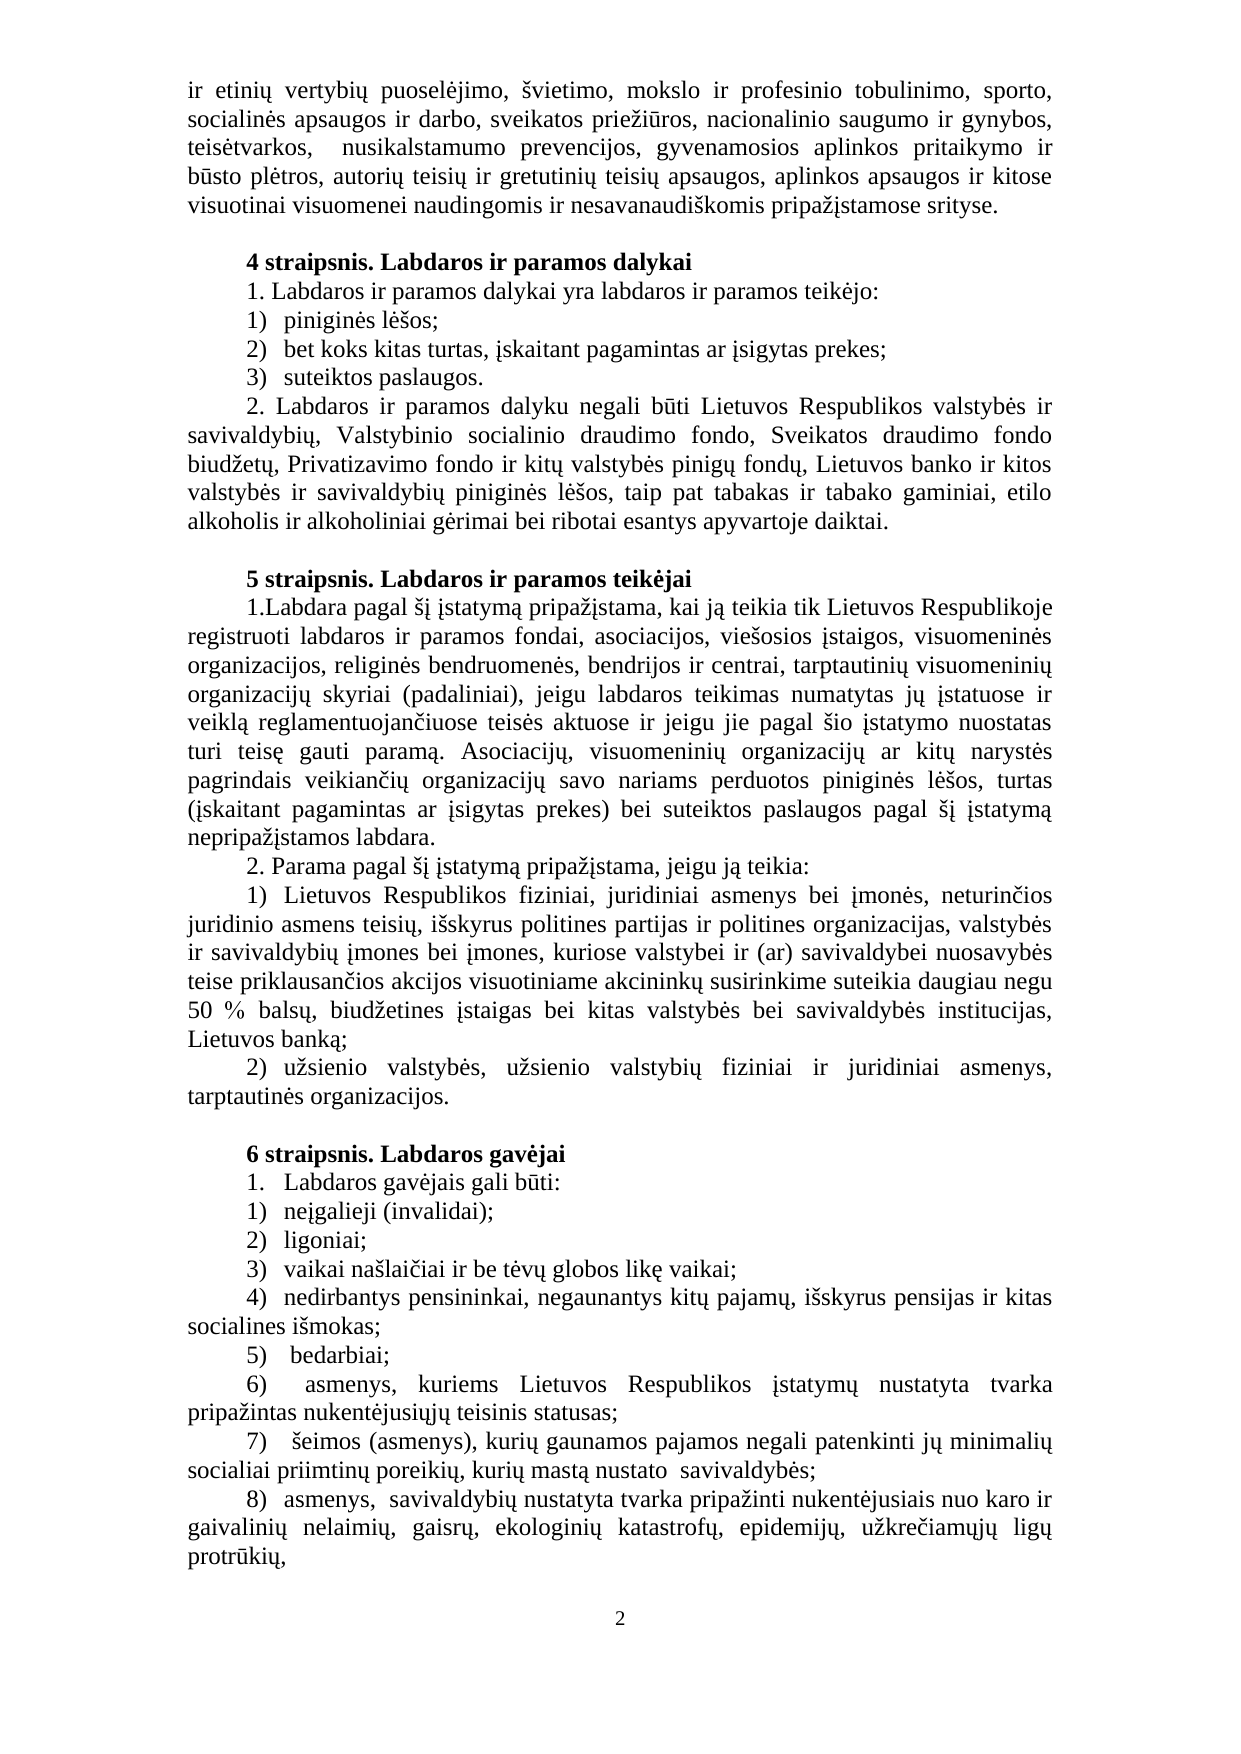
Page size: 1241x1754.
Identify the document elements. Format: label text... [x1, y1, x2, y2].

text 1) piniginės lėšos; [187, 305, 1053, 334]
text 4) nedirbantys pensininkai, negaunantys kitų pajamų, išskyrus pensijas ir kitas socialines išmokas; [187, 1282, 1053, 1340]
text 2. Labdaros ir paramos dalyku negali būti Lietuvos Respublikos valstybės ir savivaldybių, Valstybinio socialinio draudimo fondo, Sveikatos draudimo fondo biudžetų, Privatizavimo fondo ir kitų valstybės pinigų fondų, Lietuvos banko ir kitos valstybės ir savivaldybių piniginės lėšos, taip pat tabakas ir tabako gaminiai, etilo alkoholis ir alkoholiniai gėrimai bei ribotai esantys apyvartoje daiktai. [187, 391, 1053, 535]
text 2. Parama pagal šį įstatymą pripažįstama, jeigu ją teikia: [187, 851, 1053, 880]
text 6) asmenys, kuriems Lietuvos Respublikos įstatymų nustatyta tvarka pripažintas nukentėjusiųjų teisinis statusas; [187, 1369, 1053, 1426]
text 2) užsienio valstybės, užsienio valstybių fiziniai ir juridiniai asmenys, tarptautinės organizacijos. [187, 1052, 1053, 1110]
text 6 straipsnis. Labdaros gavėjai [187, 1139, 1053, 1167]
text 5) bedarbiai; [187, 1340, 1053, 1369]
text 1) neįgalieji (invalidai); [187, 1196, 1053, 1225]
text 1. Labdaros gavėjais gali būti: [187, 1167, 1053, 1196]
text 1.Labdara pagal šį įstatymą pripažįstama, kai ją teikia tik Lietuvos Respublikoje registruoti labdaros ir paramos fondai, asociacijos, viešosios įstaigos, visuomeninės organizacijos, religinės bendruomenės, bendrijos ir centrai, tarptautinių visuomeninių organizacijų skyriai (padaliniai), jeigu labdaros teikimas numatytas jų įstatuose ir veiklą reglamentuojančiuose teisės aktuose ir jeigu jie pagal šio įstatymo nuostatas turi teisę gauti paramą. Asociacijų, visuomeninių organizacijų ar kitų narystės pagrindais veikiančių organizacijų savo nariams perduotos piniginės lėšos, turtas (įskaitant pagamintas ar įsigytas prekes) bei suteiktos paslaugos pagal šį įstatymą nepripažįstamos labdara. [187, 592, 1053, 851]
text 4 straipsnis. Labdaros ir paramos dalykai [187, 247, 1053, 276]
text 3) suteiktos paslaugos. [187, 362, 1053, 391]
text 2) ligoniai; [187, 1225, 1053, 1254]
text 3) vaikai našlaičiai ir be tėvų globos likę vaikai; [187, 1254, 1053, 1282]
text 2) bet koks kitas turtas, įskaitant pagamintas ar įsigytas prekes; [187, 334, 1053, 362]
text 5 straipsnis. Labdaros ir paramos teikėjai [187, 564, 1053, 592]
text 7) šeimos (asmenys), kurių gaunamos pajamos negali patenkinti jų minimalių socialiai priimtinų poreikių, kurių mastą nustato savivaldybės; [187, 1426, 1053, 1484]
text 1) Lietuvos Respublikos fiziniai, juridiniai asmenys bei įmonės, neturinčios juridinio asmens teisių, išskyrus politines partijas ir politines organizacijas, valstybės ir savivaldybių įmones bei įmones, kuriose valstybei ir (ar) savivaldybei nuosavybės teise priklausančios akcijos visuotiniame akcininkų susirinkime suteikia daugiau negu 50  balsų, biudžetines įstaigas bei kitas valstybės bei savivaldybės institucijas, Lietuvos banką; [187, 880, 1053, 1052]
text ir etinių vertybių puoselėjimo, švietimo, mokslo ir profesinio tobulinimo, sporto, socialinės apsaugos ir darbo, sveikatos priežiūros, nacionalinio saugumo ir gynybos, teisėtvarkos, nusikalstamumo prevencijos, gyvenamosios aplinkos pritaikymo ir būsto plėtros, autorių teisių ir gretutinių teisių apsaugos, aplinkos apsaugos ir kitose visuotinai visuomenei naudingomis ir nesavanaudiškomis pripažįstamose srityse. [187, 75, 1053, 219]
text 1. Labdaros ir paramos dalykai yra labdaros ir paramos teikėjo: [187, 276, 1053, 305]
text 8) asmenys, savivaldybių nustatyta tvarka pripažinti nukentėjusiais nuo karo ir gaivalinių nelaimių, gaisrų, ekologinių katastrofų, epidemijų, užkrečiamųjų ligų protrūkių, [187, 1484, 1053, 1570]
